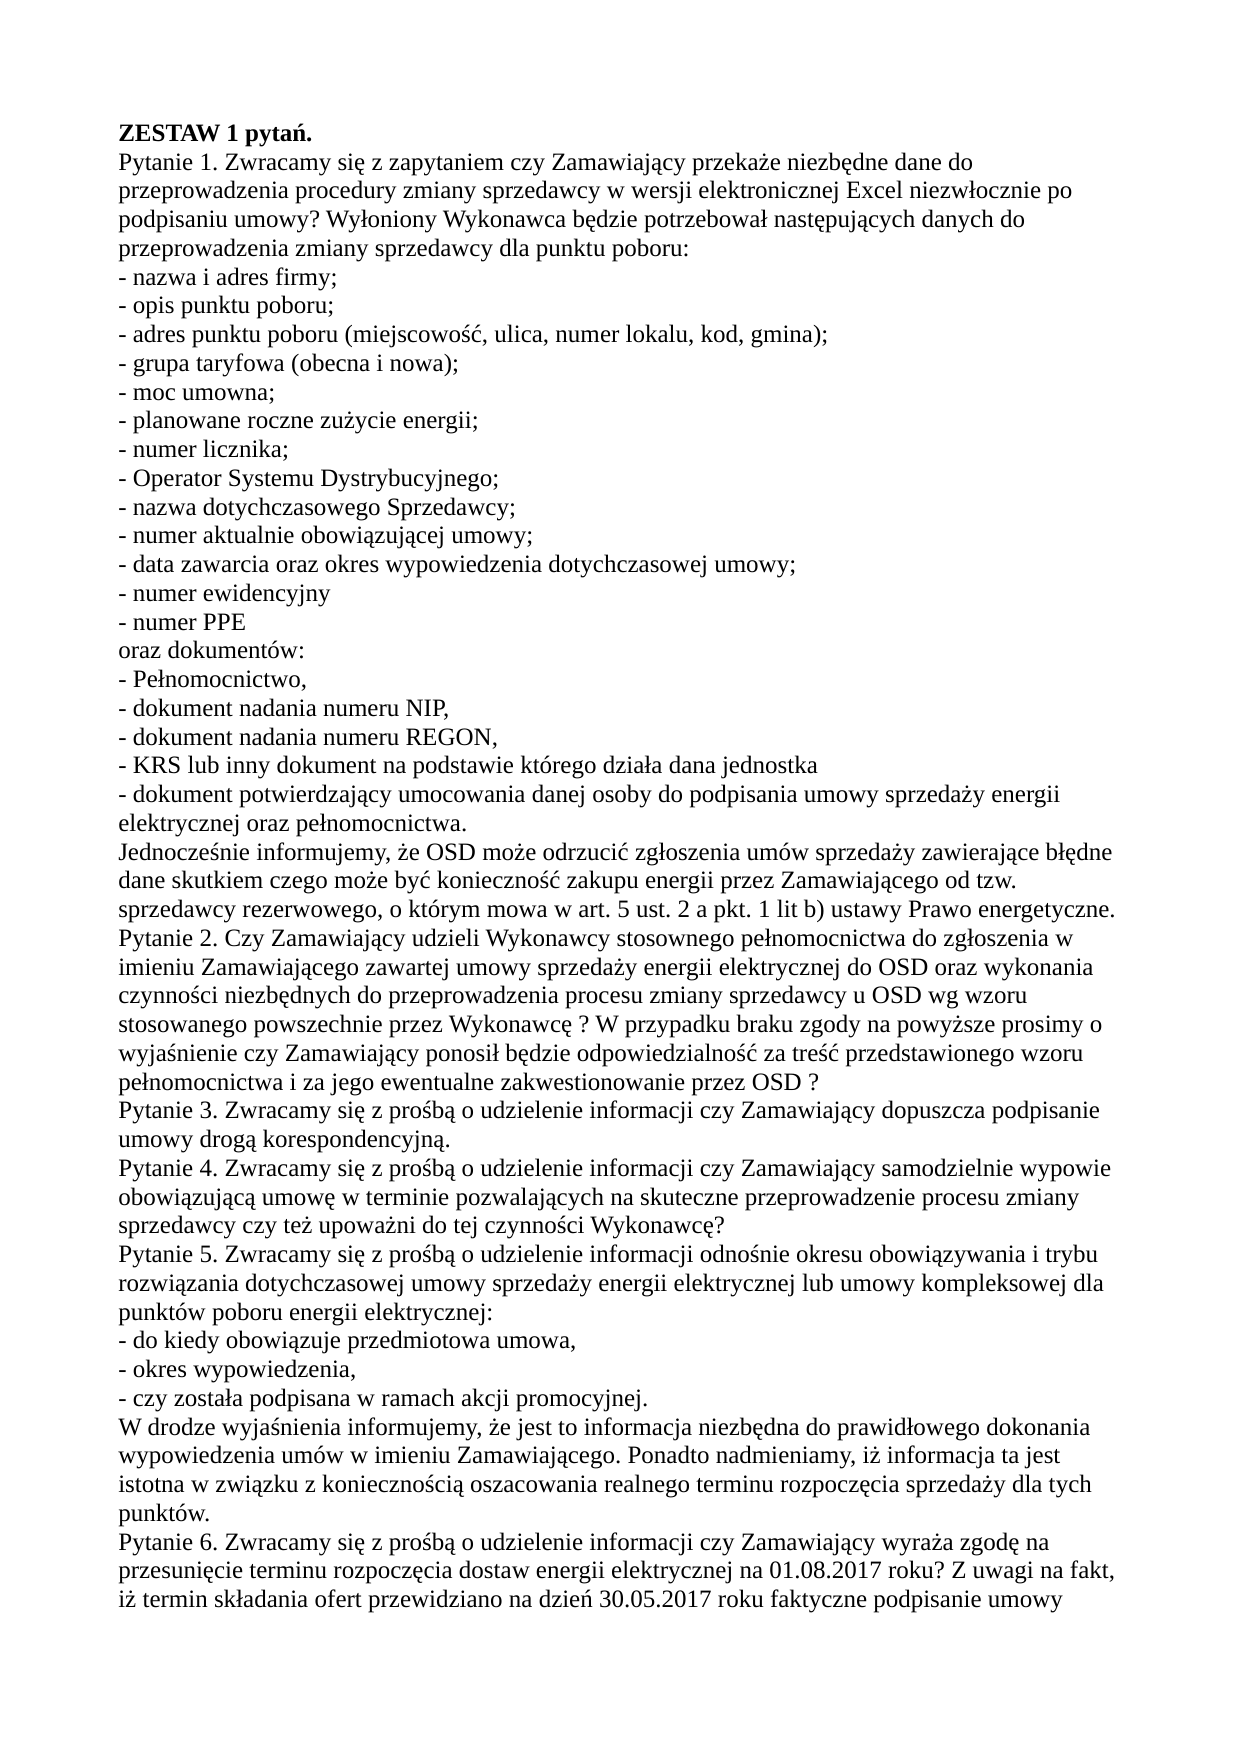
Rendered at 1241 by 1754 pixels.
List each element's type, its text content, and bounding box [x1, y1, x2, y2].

text ZESTAW 1 pytań. Pytanie 1. Zwracamy się z zapytaniem czy Zamawiający przekaże niezbędne dane do przeprowadzenia procedury zmiany sprzedawcy w wersji elektronicznej Excel niezwłocznie po podpisaniu umowy? Wyłoniony Wykonawca będzie potrzebował następujących danych do przeprowadzenia zmiany sprzedawcy dla punktu poboru: - nazwa i adres firmy; - opis punktu poboru; - adres punktu poboru (miejscowość, ulica, numer lokalu, kod, gmina); - grupa taryfowa (obecna i nowa); - moc umowna; - planowane roczne zużycie energii; - numer licznika; - Operator Systemu Dystrybucyjnego; - nazwa dotychczasowego Sprzedawcy; - numer aktualnie obowiązującej umowy; - data zawarcia oraz okres wypowiedzenia dotychczasowej umowy; - numer ewidencyjny - numer PPE oraz dokumentów: - Pełnomocnictwo, - dokument nadania numeru NIP, - dokument nadania numeru REGON, - KRS lub inny dokument na podstawie którego działa dana jednostka - dokument potwierdzający umocowania danej osoby do podpisania umowy sprzedaży energii elektrycznej oraz pełnomocnictwa. Jednocześnie informujemy, że OSD może odrzucić zgłoszenia umów sprzedaży zawierające błędne dane skutkiem czego może być konieczność zakupu energii przez Zamawiającego od tzw. sprzedawcy rezerwowego, o którym mowa w art. 5 ust. 2 a pkt. 1 lit b) ustawy Prawo energetyczne. Pytanie 2. Czy Zamawiający udzieli Wykonawcy stosownego pełnomocnictwa do zgłoszenia w imieniu Zamawiającego zawartej umowy sprzedaży energii elektrycznej do OSD oraz wykonania czynności niezbędnych do przeprowadzenia procesu zmiany sprzedawcy u OSD wg wzoru stosowanego powszechnie przez Wykonawcę ? W przypadku braku zgody na powyższe prosimy o wyjaśnienie czy Zamawiający ponosił będzie odpowiedzialność za treść przedstawionego wzoru pełnomocnictwa i za jego ewentualne zakwestionowanie przez OSD ? Pytanie 3. Zwracamy się z prośbą o udzielenie informacji czy Zamawiający dopuszcza podpisanie umowy drogą korespondencyjną. Pytanie 4. Zwracamy się z prośbą o udzielenie informacji czy Zamawiający samodzielnie wypowie obowiązującą umowę w terminie pozwalających na skuteczne przeprowadzenie procesu zmiany sprzedawcy czy też upoważni do tej czynności Wykonawcę? Pytanie 5. Zwracamy się z prośbą o udzielenie informacji odnośnie okresu obowiązywania i trybu rozwiązania dotychczasowej umowy sprzedaży energii elektrycznej lub umowy kompleksowej dla punktów poboru energii elektrycznej: - do kiedy obowiązuje przedmiotowa umowa, - okres wypowiedzenia, - czy została podpisana w ramach akcji promocyjnej. W drodze wyjaśnienia informujemy, że jest to informacja niezbędna do prawidłowego dokonania wypowiedzenia umów w imieniu Zamawiającego. Ponadto nadmieniamy, iż informacja ta jest istotna w związku z koniecznością oszacowania realnego terminu rozpoczęcia sprzedaży dla tych punktów. Pytanie 6. Zwracamy się z prośbą o udzielenie informacji czy Zamawiający wyraża zgodę na przesunięcie terminu rozpoczęcia dostaw energii elektrycznej na 01.08.2017 roku? Z uwagi na fakt, iż termin składania ofert przewidziano na dzień 30.05.2017 roku faktyczne podpisanie umowy [118, 118, 1122, 1613]
